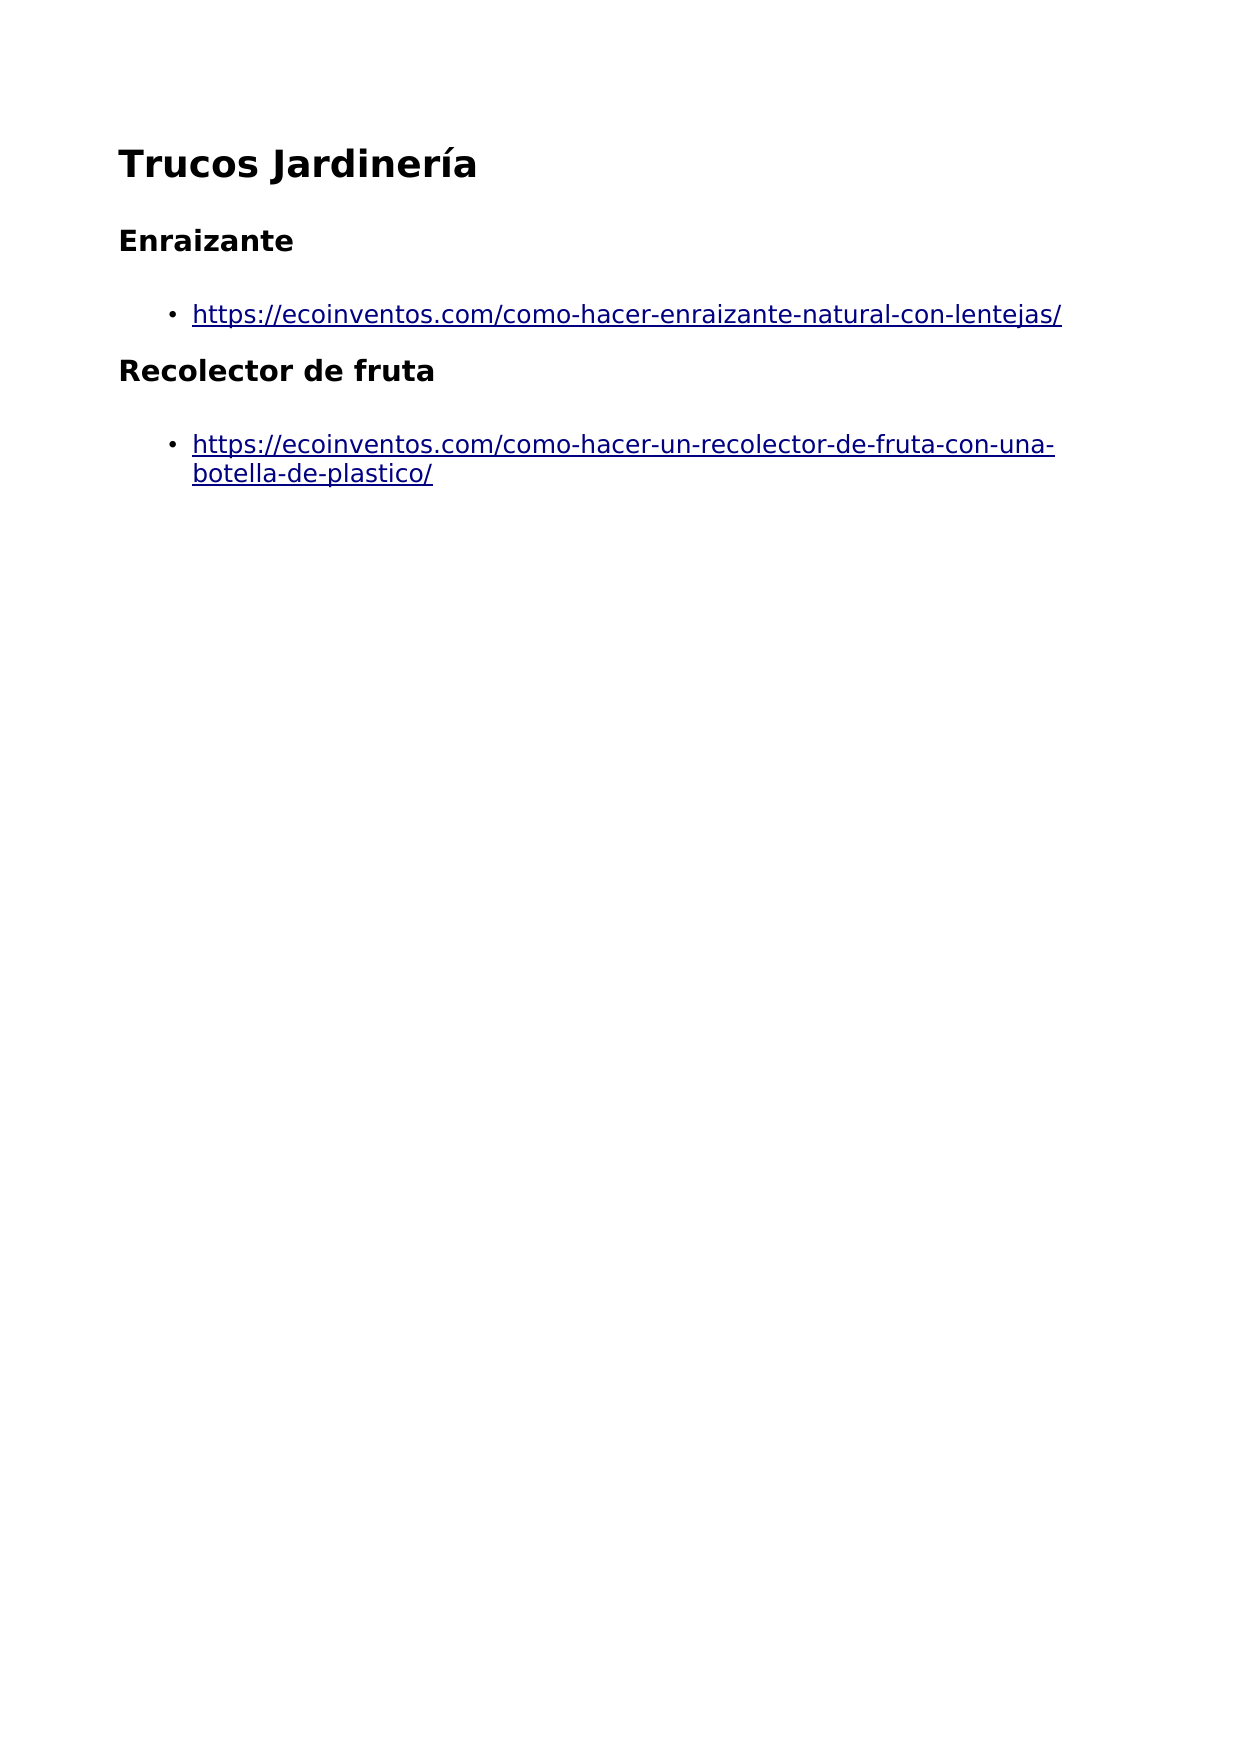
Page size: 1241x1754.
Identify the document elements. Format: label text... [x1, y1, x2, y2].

list https://ecoinventos.com/como-hacer-enraizante-natural-con-lentejas/ [177, 300, 1122, 329]
subtitle Enraizante [118, 224, 1122, 258]
subtitle Trucos Jardinería [118, 143, 1122, 187]
list https://ecoinventos.com/como-hacer-un-recolector-de-fruta-con-una-botella-de-plastico/ [177, 430, 1122, 489]
subtitle Recolector de fruta [118, 354, 1122, 388]
